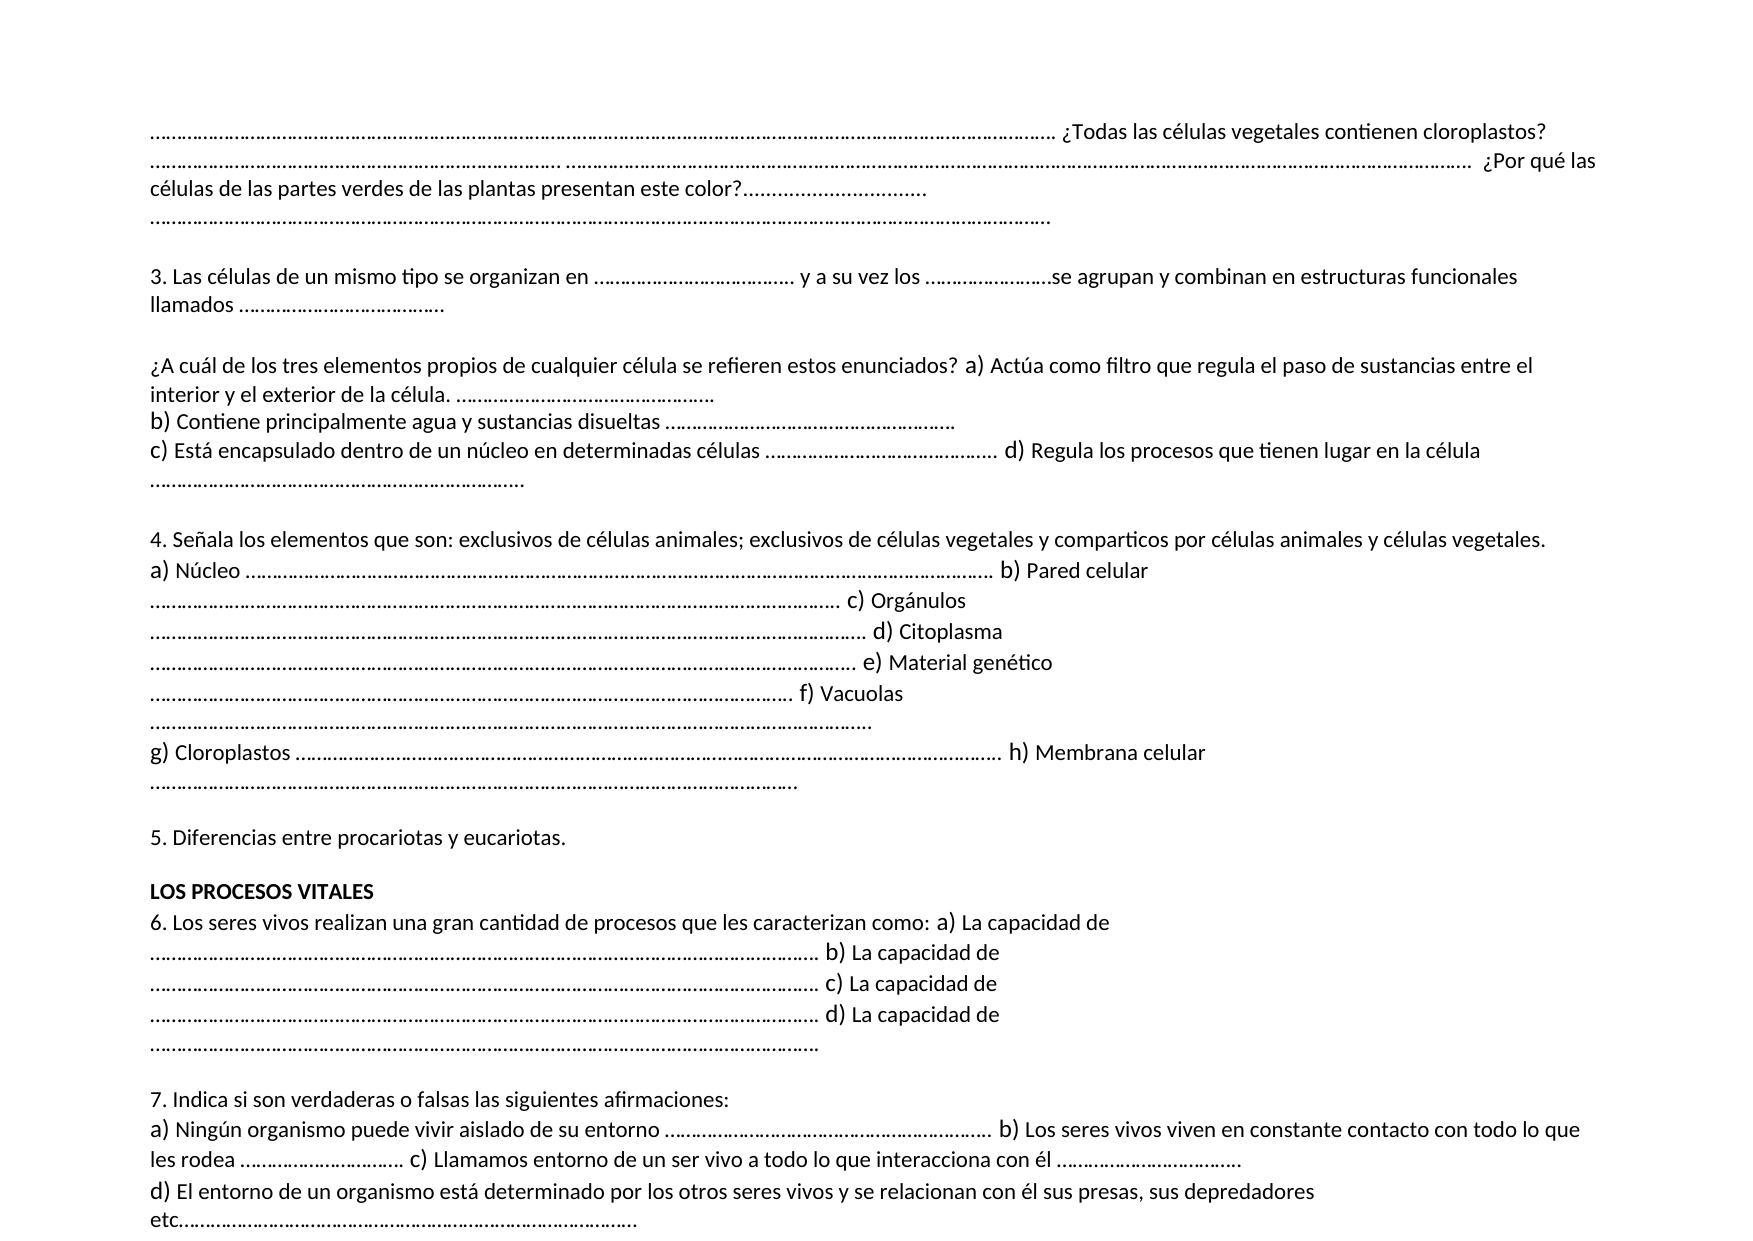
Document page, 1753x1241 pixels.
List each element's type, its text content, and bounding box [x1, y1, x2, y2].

text 6. Los seres vivos realizan una gran cantidad de procesos que les caracterizan como: a) La capacidad de ………………………………………………………………………………………………………………. b) La capacidad de ………………………………………………………………………………………………………………. c) La capacidad de ………………………………………………………………………………………………………………. d) La capacidad de ………………………………………………………………………………………………………………. [150, 906, 1602, 1057]
text d) El entorno de un organismo está determinado por los otros seres vivos y se relacionan con él sus presas, sus depredadores etc…………………………………………………………………………… [150, 1175, 1602, 1234]
text ¿A cuál de los tres elementos propios de cualquier célula se refieren estos enunciados? a) Actúa como filtro que regula el paso de sustancias entre el interior y el exterior de la célula. …………………………………………. [150, 350, 1602, 408]
text 3. Las células de un mismo tipo se organizan en ……………………………….. y a su vez los ……………………se agrupan y combinan en estructuras funcionales llamados ………………………………… [150, 262, 1602, 318]
text a) Ningún organismo puede vivir aislado de su entorno …………………………………………………….. b) Los seres vivos viven en constante contacto con todo lo que les rodea …………………………. c) Llamamos entorno de un ser vivo a todo lo que interacciona con él …………………………….. [150, 1113, 1602, 1174]
text a) Núcleo ……………………………………………………………………………………………………………………………. b) Pared celular ………………………………………………………………………………………………………………….. c) Orgánulos ………………………………………………………………………………………………………………………. d) Citoplasma …………………………………………………………………………………………………………………….. e) Material genético ………………………………………………………………………………………………………….. f) Vacuolas ……………………………………………………………………………………………………………………….. [150, 554, 1602, 736]
text 7. Indica si son verdaderas o falsas las siguientes afirmaciones: [150, 1089, 1602, 1112]
text g) Cloroplastos …………………………………………………………………………………………………………………….. h) Membrana celular …………………………………………………………………………………………………………… [150, 736, 1602, 795]
text b) Contiene principalmente agua y sustancias disueltas ………………………………………………. [150, 409, 1602, 434]
text 4. Señala los elementos que son: exclusivos de células animales; exclusivos de células vegetales y comparticos por células animales y células vegetales. [150, 525, 1602, 553]
text ………………………………………………………………………………………………………………………………………………………. ¿Todas las células vegetales contienen cloroplastos? …………………………………………………………………… ………………………………………………………………………………………………………………………………………………………. ¿Por qué las células de las partes verdes de las plantas presentan este color?................................ ……………………………………………………………………………………………………………………………………………………… [150, 117, 1602, 230]
text c) Está encapsulado dentro de un núcleo en determinadas células …………………………………….. d) Regula los procesos que tienen lugar en la célula …………………………………………………………….. [150, 434, 1602, 493]
text LOS PROCESOS VITALES [150, 881, 1602, 904]
text 5. Diferencias entre procariotas y eucariotas. [150, 827, 1602, 850]
